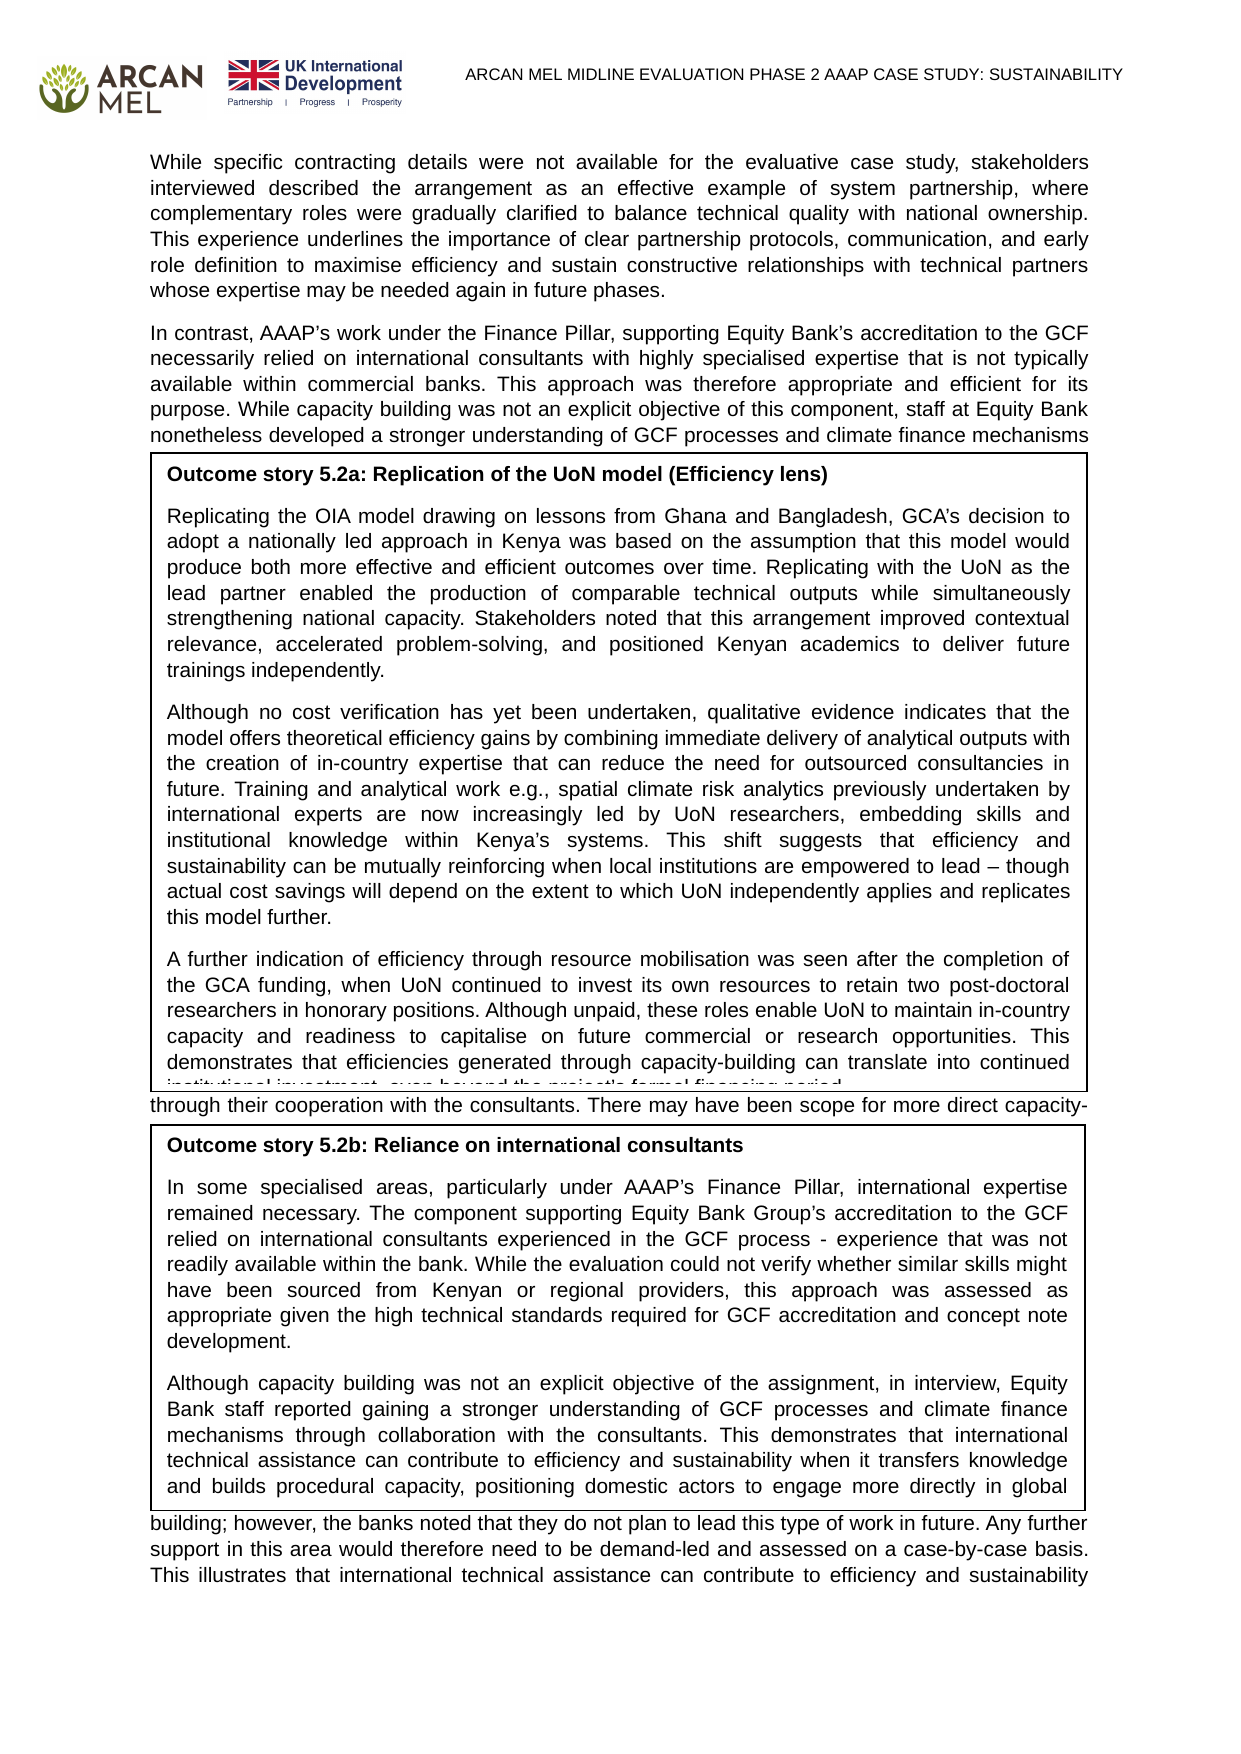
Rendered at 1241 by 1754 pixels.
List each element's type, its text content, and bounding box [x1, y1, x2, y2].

text Although no cost verification has yet been undertaken, qualitative evidence indicates that the model offers theoretical efficiency gains by combining immediate delivery of analytical outputs with the creation of in-country expertise that can reduce the need for outsourced consultancies in future. Training and analytical work e.g., spatial climate risk analytics previously undertaken by international experts are now increasingly led by UoN researchers, embedding skills and institutional knowledge within Kenya’s systems. This shift suggests that efficiency and sustainability can be mutually reinforcing when local institutions are empowered to lead – though actual cost savings will depend on the extent to which UoN independently applies and replicates this model further. [167, 700, 1071, 929]
text While specific contracting details were not available for the evaluative case study, stakeholders interviewed described the arrangement as an effective example of system partnership, where complementary roles were gradually clarified to balance technical quality with national ownership. This experience underlines the importance of clear partnership protocols, communication, and early role definition to maximise efficiency and sustain constructive relationships with technical partners whose expertise may be needed again in future phases. [150, 150, 1090, 302]
text Outcome story 5.2a: Replication of the UoN model (Efficiency lens) [167, 461, 1071, 485]
text A further indication of efficiency through resource mobilisation was seen after the completion of the GCA funding, when UoN continued to invest its own resources to retain two post-doctoral researchers in honorary positions. Although unpaid, these roles enable UoN to maintain in-country capacity and readiness to capitalise on future commercial or research opportunities. This demonstrates that efficiencies generated through capacity-building can translate into continued institutional investment, even beyond the project’s formal financing period. [167, 947, 1071, 1083]
text Replicating the OIA model drawing on lessons from Ghana and Bangladesh, GCA’s decision to adopt a nationally led approach in Kenya was based on the assumption that this model would produce both more effective and efficient outcomes over time. Replicating with the UoN as the lead partner enabled the production of comparable technical outputs while simultaneously strengthening national capacity. Stakeholders noted that this arrangement improved contextual relevance, accelerated problem-solving, and positioned Kenyan academics to deliver future trainings independently. [167, 504, 1071, 681]
text In contrast, AAAP’s work under the Finance Pillar, supporting Equity Bank’s accreditation to the GCF necessarily relied on international consultants with highly specialised expertise that is not typically available within commercial banks. This approach was therefore appropriate and efficient for its purpose. While capacity building was not an explicit objective of this component, staff at Equity Bank nonetheless developed a stronger understanding of GCF processes and climate finance mechanisms through their cooperation with the consultants. There may have been scope for more direct capacity-building; however, the banks noted that they do not plan to lead this type of work in future. Any further support in this area would therefore need to be demand-led and assessed on a case-by-case basis. This illustrates that international technical assistance can contribute to efficiency and sustainability when it builds institutional knowledge and positions national actors to engage directly in global climate finance processes. [152, 1126, 1084, 1510]
text In contrast, AAAP’s work under the Finance Pillar, supporting Equity Bank’s accreditation to the GCF necessarily relied on international consultants with highly specialised expertise that is not typically available within commercial banks. This approach was therefore appropriate and efficient for its purpose. While capacity building was not an explicit objective of this component, staff at Equity Bank nonetheless developed a stronger understanding of GCF processes and climate finance mechanisms through their cooperation with the consultants. There may have been scope for more direct capacity-building; however, the banks noted that they do not plan to lead this type of work in future. Any further support in this area would therefore need to be demand-led and assessed on a case-by-case basis. This illustrates that international technical assistance can contribute to efficiency and sustainability when it builds institutional knowledge and positions national actors to engage directly in global climate finance processes. [150, 320, 1090, 1586]
text In contrast, AAAP’s work under the Finance Pillar, supporting Equity Bank’s accreditation to the GCF necessarily relied on international consultants with highly specialised expertise that is not typically available within commercial banks. This approach was therefore appropriate and efficient for its purpose. While capacity building was not an explicit objective of this component, staff at Equity Bank nonetheless developed a stronger understanding of GCF processes and climate finance mechanisms through their cooperation with the consultants. There may have been scope for more direct capacity-building; however, the banks noted that they do not plan to lead this type of work in future. Any further support in this area would therefore need to be demand-led and assessed on a case-by-case basis. This illustrates that international technical assistance can contribute to efficiency and sustainability when it builds institutional knowledge and positions national actors to engage directly in global climate finance processes. [152, 454, 1086, 1091]
text Outcome story 5.2b: Reliance on international consultants [167, 1133, 1069, 1157]
text In some specialised areas, particularly under AAAP’s Finance Pillar, international expertise remained necessary. The component supporting Equity Bank Group’s accreditation to the GCF relied on international consultants experienced in the GCF process - experience that was not readily available within the bank. While the evaluation could not verify whether similar skills might have been sourced from Kenyan or regional providers, this approach was assessed as appropriate given the high technical standards required for GCF accreditation and concept note development. [167, 1175, 1069, 1353]
text Although capacity building was not an explicit objective of the assignment, in interview, Equity Bank staff reported gaining a stronger understanding of GCF processes and climate finance mechanisms through collaboration with the consultants. This demonstrates that international technical assistance can contribute to efficiency and sustainability when it transfers knowledge and builds procedural capacity, positioning domestic actors to engage more directly in global climate finance processes over time. [167, 1371, 1069, 1502]
